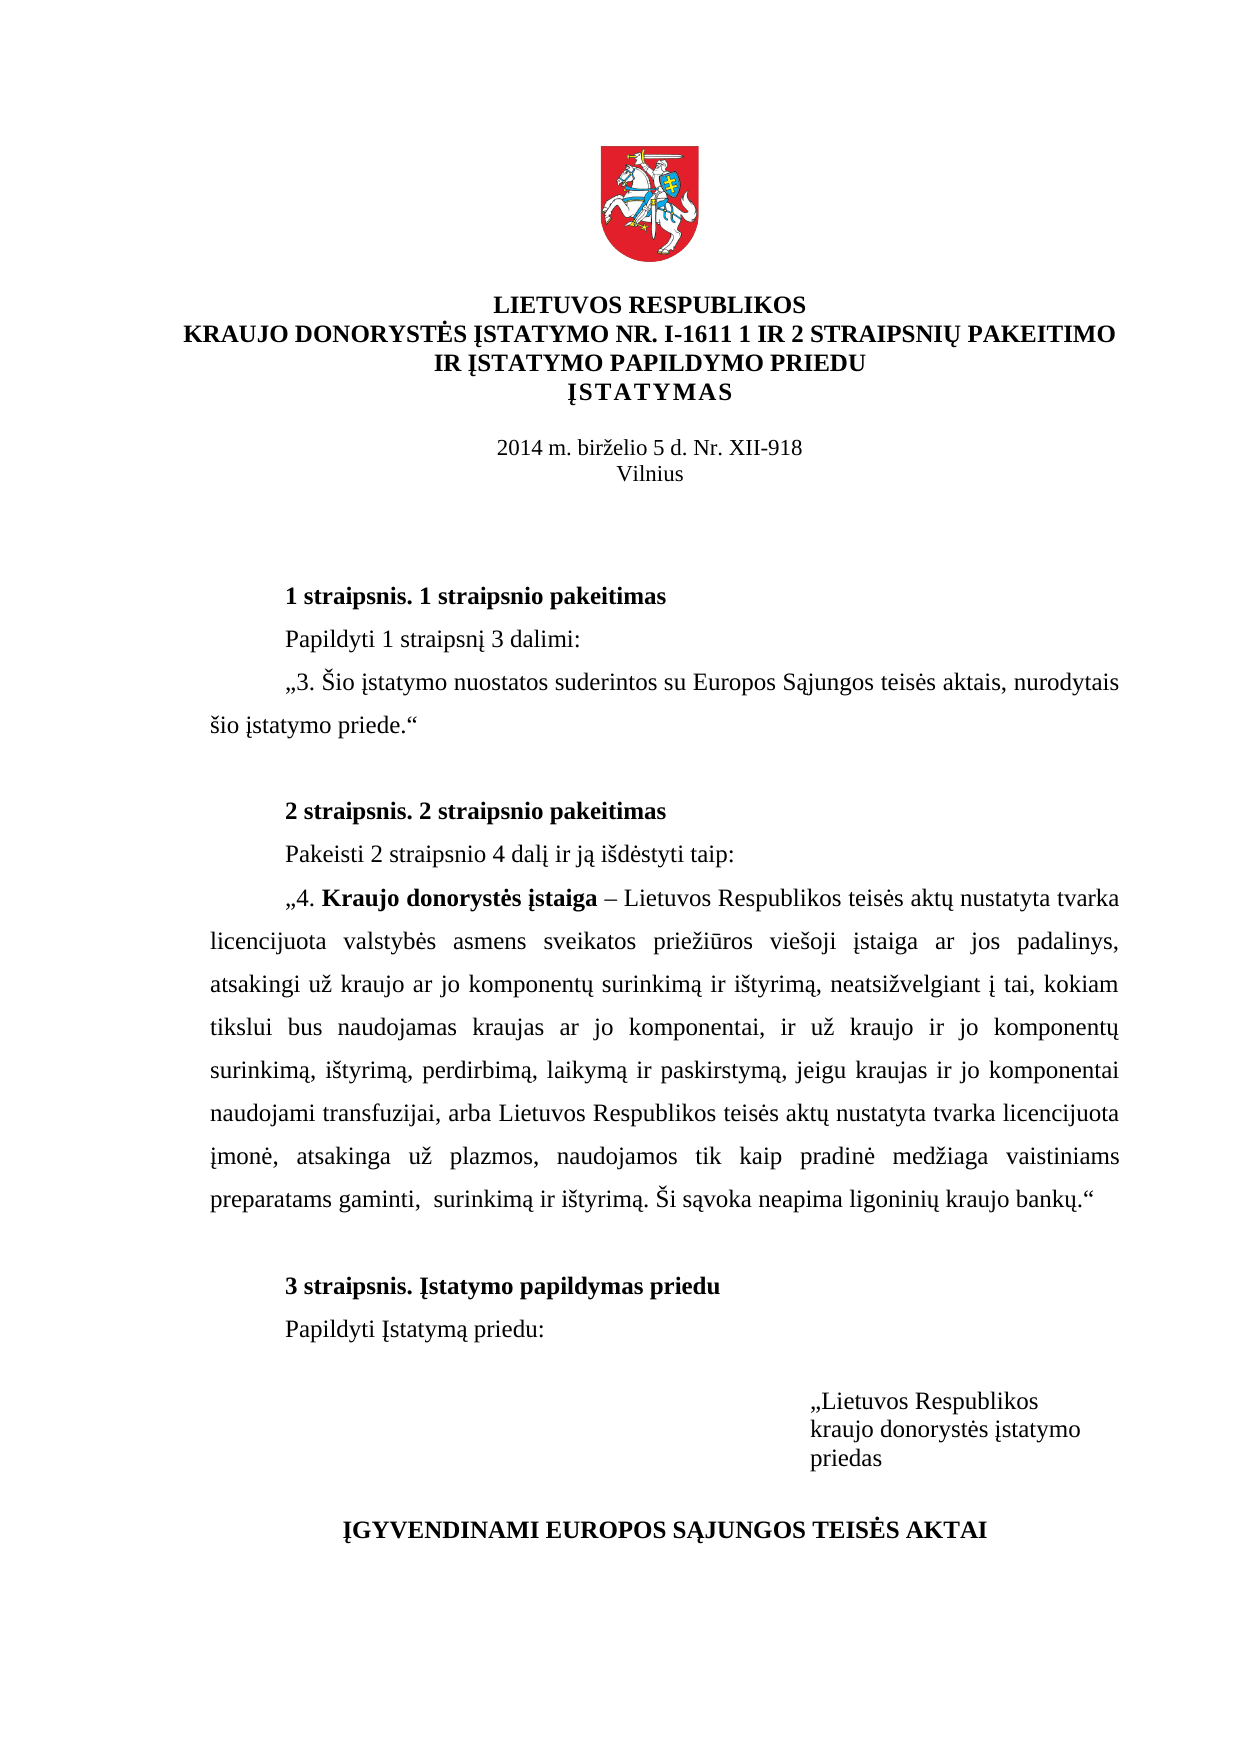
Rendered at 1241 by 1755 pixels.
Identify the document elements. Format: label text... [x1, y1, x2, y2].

text 1 straipsnis. 1 straipsnio pakeitimas [210, 581, 1120, 609]
text priedas [210, 1443, 1120, 1472]
text 2014 m. birželio 5 d. Nr. XII-918 Vilnius [177, 434, 1122, 487]
text 2 straipsnis. 2 straipsnio pakeitimas [210, 796, 1120, 825]
text Papildyti Įstatymą priedu: [210, 1314, 1120, 1343]
text 3 straipsnis. Įstatymo papildymas priedu [210, 1271, 1120, 1299]
text LIETUVOS RESPUBLIKOS [177, 290, 1122, 319]
text „4. Kraujo donorystės įstaiga – Lietuvos Respublikos teisės aktų nustatyta tvarka licencijuota valstybės asmens sveikatos priežiūros viešoji įstaiga ar jos padalinys, atsakingi už kraujo ar jo komponentų surinkimą ir ištyrimą, neatsižvelgiant į tai, kokiam tikslui bus naudojamas kraujas ar jo komponentai, ir už kraujo ir jo komponentų surinkimą, ištyrimą, perdirbimą, laikymą ir paskirstymą, jeigu kraujas ir jo komponentai naudojami transfuzijai, arba Lietuvos Respublikos teisės aktų nustatyta tvarka licencijuota įmonė, atsakinga už plazmos, naudojamos tik kaip pradinė medžiaga vaistiniams preparatams gaminti, surinkimą ir ištyrimą. Ši sąvoka neapima ligoninių kraujo bankų.“ [210, 883, 1120, 1213]
text ĮGYVENDINAMI EUROPOS SĄJUNGOS TEISĖS AKTAI [210, 1515, 1120, 1544]
text KRAUJO DONORYSTĖS ĮSTATYMO NR. I-1611 1 IR 2 STRAIPSNIŲ PAKEITIMO IR ĮSTATYMO PAPILDYMO PRIEDU [177, 319, 1122, 377]
text ĮSTATYMAS [177, 377, 1122, 405]
text kraujo donorystės įstatymo [210, 1414, 1120, 1443]
text Pakeisti 2 straipsnio 4 dalį ir ją išdėstyti taip: [210, 839, 1120, 868]
text „3. Šio įstatymo nuostatos suderintos su Europos Sąjungos teisės aktais, nurodytais šio įstatymo priede.“ [210, 667, 1120, 739]
text Papildyti 1 straipsnį 3 dalimi: [210, 624, 1120, 653]
text „Lietuvos Respublikos [210, 1386, 1120, 1414]
